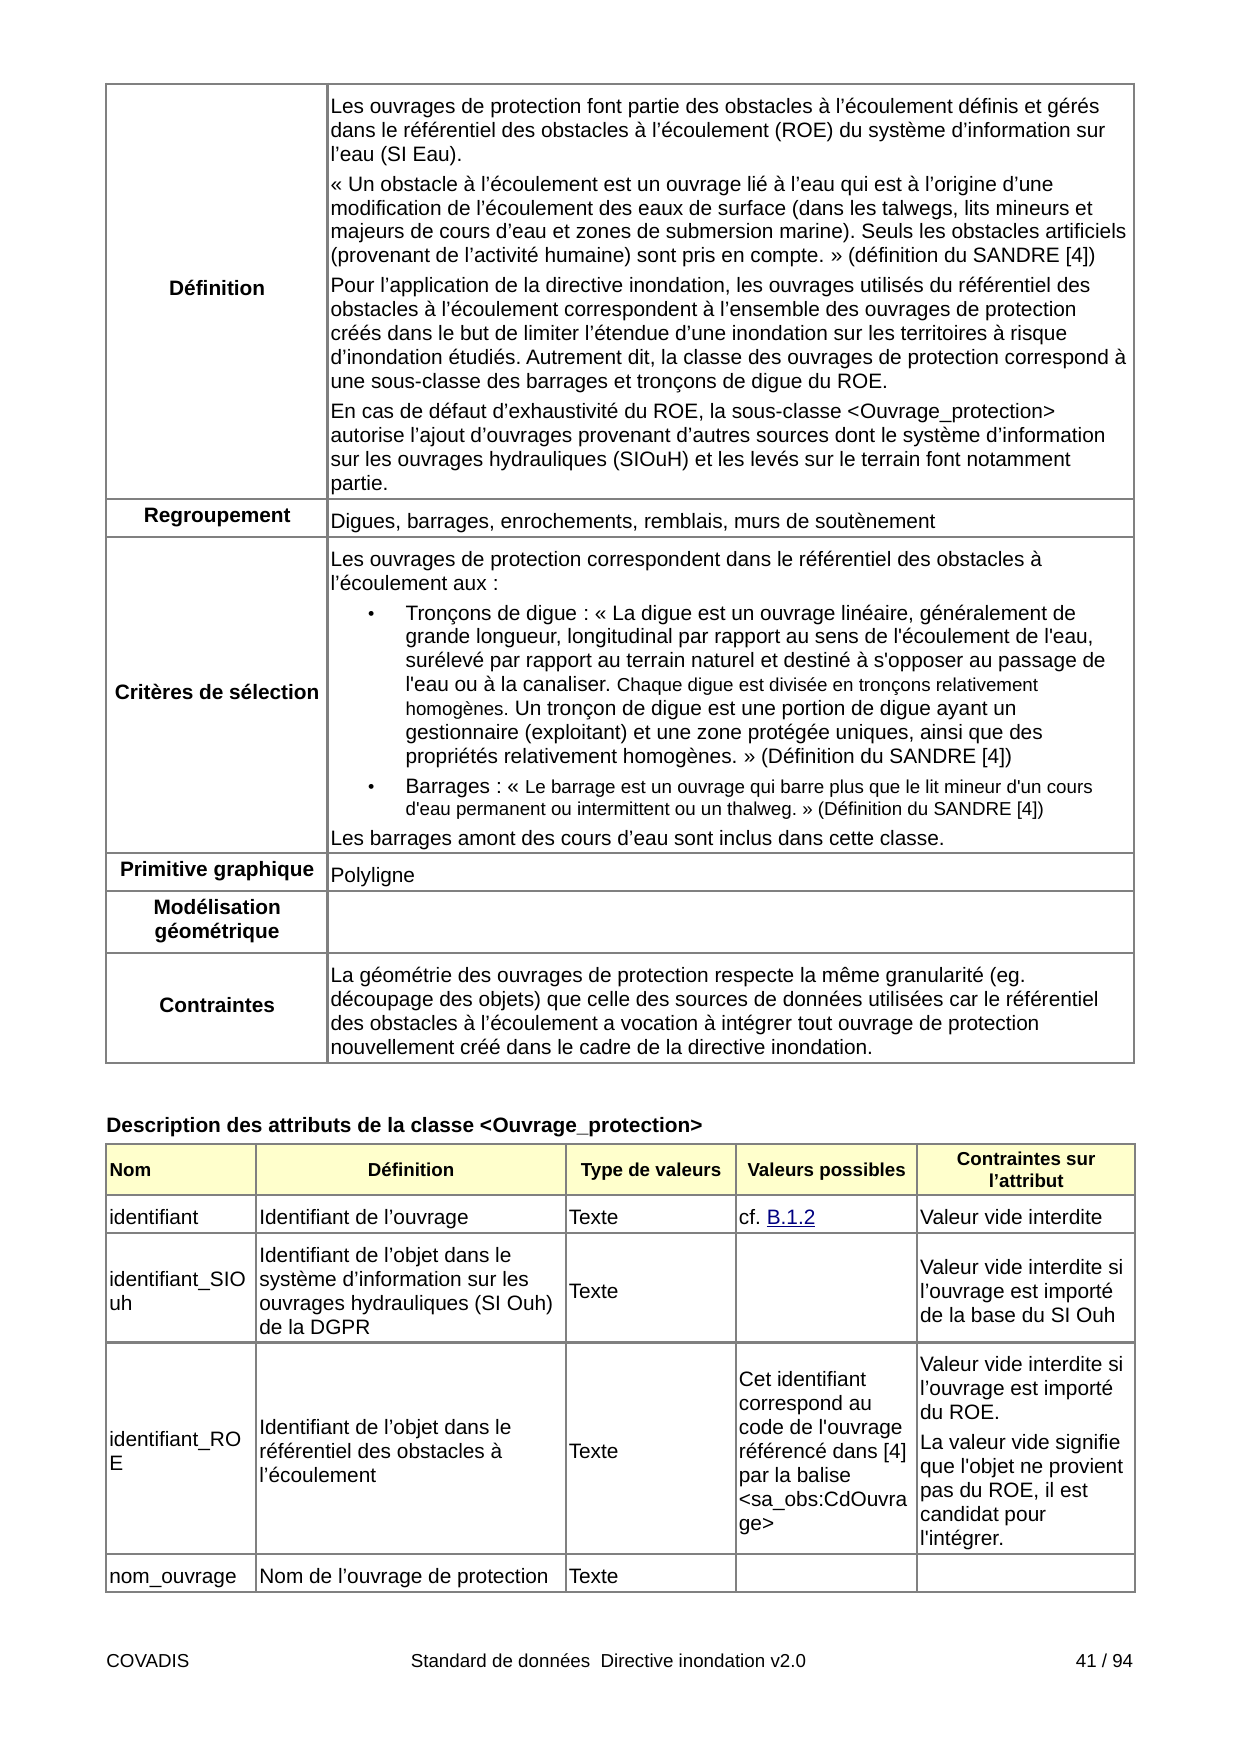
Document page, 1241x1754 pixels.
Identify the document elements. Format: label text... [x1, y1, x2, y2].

table_header Contraintes sur l’attribut [918, 1145, 1134, 1194]
table_cell cf. B.1.2 [737, 1196, 916, 1232]
table_cell identifiant_ROE [107, 1344, 255, 1553]
table_cell Identifiant de l’objet dans le référentiel des obstacles à l’écoulement [257, 1344, 565, 1553]
table_cell Texte [567, 1555, 735, 1591]
table_header Définition [257, 1145, 565, 1194]
table_cell Les ouvrages de protection correspondent dans le référentiel des obstacles à l’écoulement aux : Tronçons de digue : « La digue est un ouvrage linéaire, généralement de grande longueur, longitudinal par rapport au sens de l'écoulement de l'eau, surélevé par rapport au terrain naturel et destiné à s'opposer au passage de l'eau ou à la canaliser. Chaque digue est divisée en tronçons relativement homogènes. Un tronçon de digue est une portion de digue ayant un gestionnaire (exploitant) et une zone protégée uniques, ainsi que des propriétés relativement homogènes. » (Définition du SANDRE [4]) Barrages : « Le barrage est un ouvrage qui barre plus que le lit mineur d'un cours d'eau permanent ou intermittent ou un thalweg. » (Définition du SANDRE [4]) Les barrages amont des cours d’eau sont inclus dans cette classe. [329, 538, 1133, 852]
table_cell Valeur vide interdite [918, 1196, 1134, 1232]
table_cell Modélisation géométrique [107, 892, 326, 952]
table_cell Texte [567, 1196, 735, 1232]
table_cell Texte [567, 1344, 735, 1553]
table_cell Identifiant de l’objet dans le système d’information sur les ouvrages hydrauliques (SI Ouh) de la DGPR [257, 1234, 565, 1341]
table_cell Valeur vide interdite si l’ouvrage est importé de la base du SI Ouh [918, 1234, 1134, 1341]
table_cell Digues, barrages, enrochements, remblais, murs de soutènement [329, 500, 1133, 536]
table_cell Valeur vide interdite si l’ouvrage est importé du ROE. La valeur vide signifie que l'objet ne provient pas du ROE, il est candidat pour l'intégrer. [918, 1344, 1134, 1553]
table_cell nom_ouvrage [107, 1555, 255, 1591]
table_header Nom [107, 1145, 255, 1194]
table_cell [918, 1555, 1134, 1591]
table_cell Définition [107, 85, 326, 498]
table_cell Regroupement [107, 500, 326, 536]
table_cell Texte [567, 1234, 735, 1341]
table_cell La géométrie des ouvrages de protection respecte la même granularité (eg. découpage des objets) que celle des sources de données utilisées car le référentiel des obstacles à l’écoulement a vocation à intégrer tout ouvrage de protection nouvellement créé dans le cadre de la directive inondation. [329, 954, 1133, 1062]
table_cell Cet identifiant correspond au code de l'ouvrage référencé dans [4] par la balise <sa_obs:CdOuvrage> [737, 1344, 916, 1553]
table_header Type de valeurs [567, 1145, 735, 1194]
table_cell identifiant [107, 1196, 255, 1232]
table_cell identifiant_SIOuh [107, 1234, 255, 1341]
table_cell [329, 892, 1133, 952]
table_cell Identifiant de l’ouvrage [257, 1196, 565, 1232]
table_cell Critères de sélection [107, 538, 326, 852]
table_cell Les ouvrages de protection font partie des obstacles à l’écoulement définis et gérés dans le référentiel des obstacles à l’écoulement (ROE) du système d’information sur l’eau (SI Eau). « Un obstacle à l’écoulement est un ouvrage lié à l’eau qui est à l’origine d’une modification de l’écoulement des eaux de surface (dans les talwegs, lits mineurs et majeurs de cours d’eau et zones de submersion marine). Seuls les obstacles artificiels (provenant de l’activité humaine) sont pris en compte. » (définition du SANDRE [4]) Pour l’application de la directive inondation, les ouvrages utilisés du référentiel des obstacles à l’écoulement correspondent à l’ensemble des ouvrages de protection créés dans le but de limiter l’étendue d’une inondation sur les territoires à risque d’inondation étudiés. Autrement dit, la classe des ouvrages de protection correspond à une sous-classe des barrages et tronçons de digue du ROE. En cas de défaut d’exhaustivité du ROE, la sous-classe <Ouvrage_protection> autorise l’ajout d’ouvrages provenant d’autres sources dont le système d’information sur les ouvrages hydrauliques (SIOuH) et les levés sur le terrain font notamment partie. [329, 85, 1133, 498]
table_cell Contraintes [107, 954, 326, 1062]
table_cell [737, 1234, 916, 1341]
subtitle Description des attributs de la classe <Ouvrage_protection> [106, 1112, 1134, 1136]
table_cell Primitive graphique [107, 854, 326, 890]
table_cell Nom de l’ouvrage de protection [257, 1555, 565, 1591]
table_cell Polyligne [329, 854, 1133, 890]
table_header Valeurs possibles [737, 1145, 916, 1194]
table_cell [737, 1555, 916, 1591]
